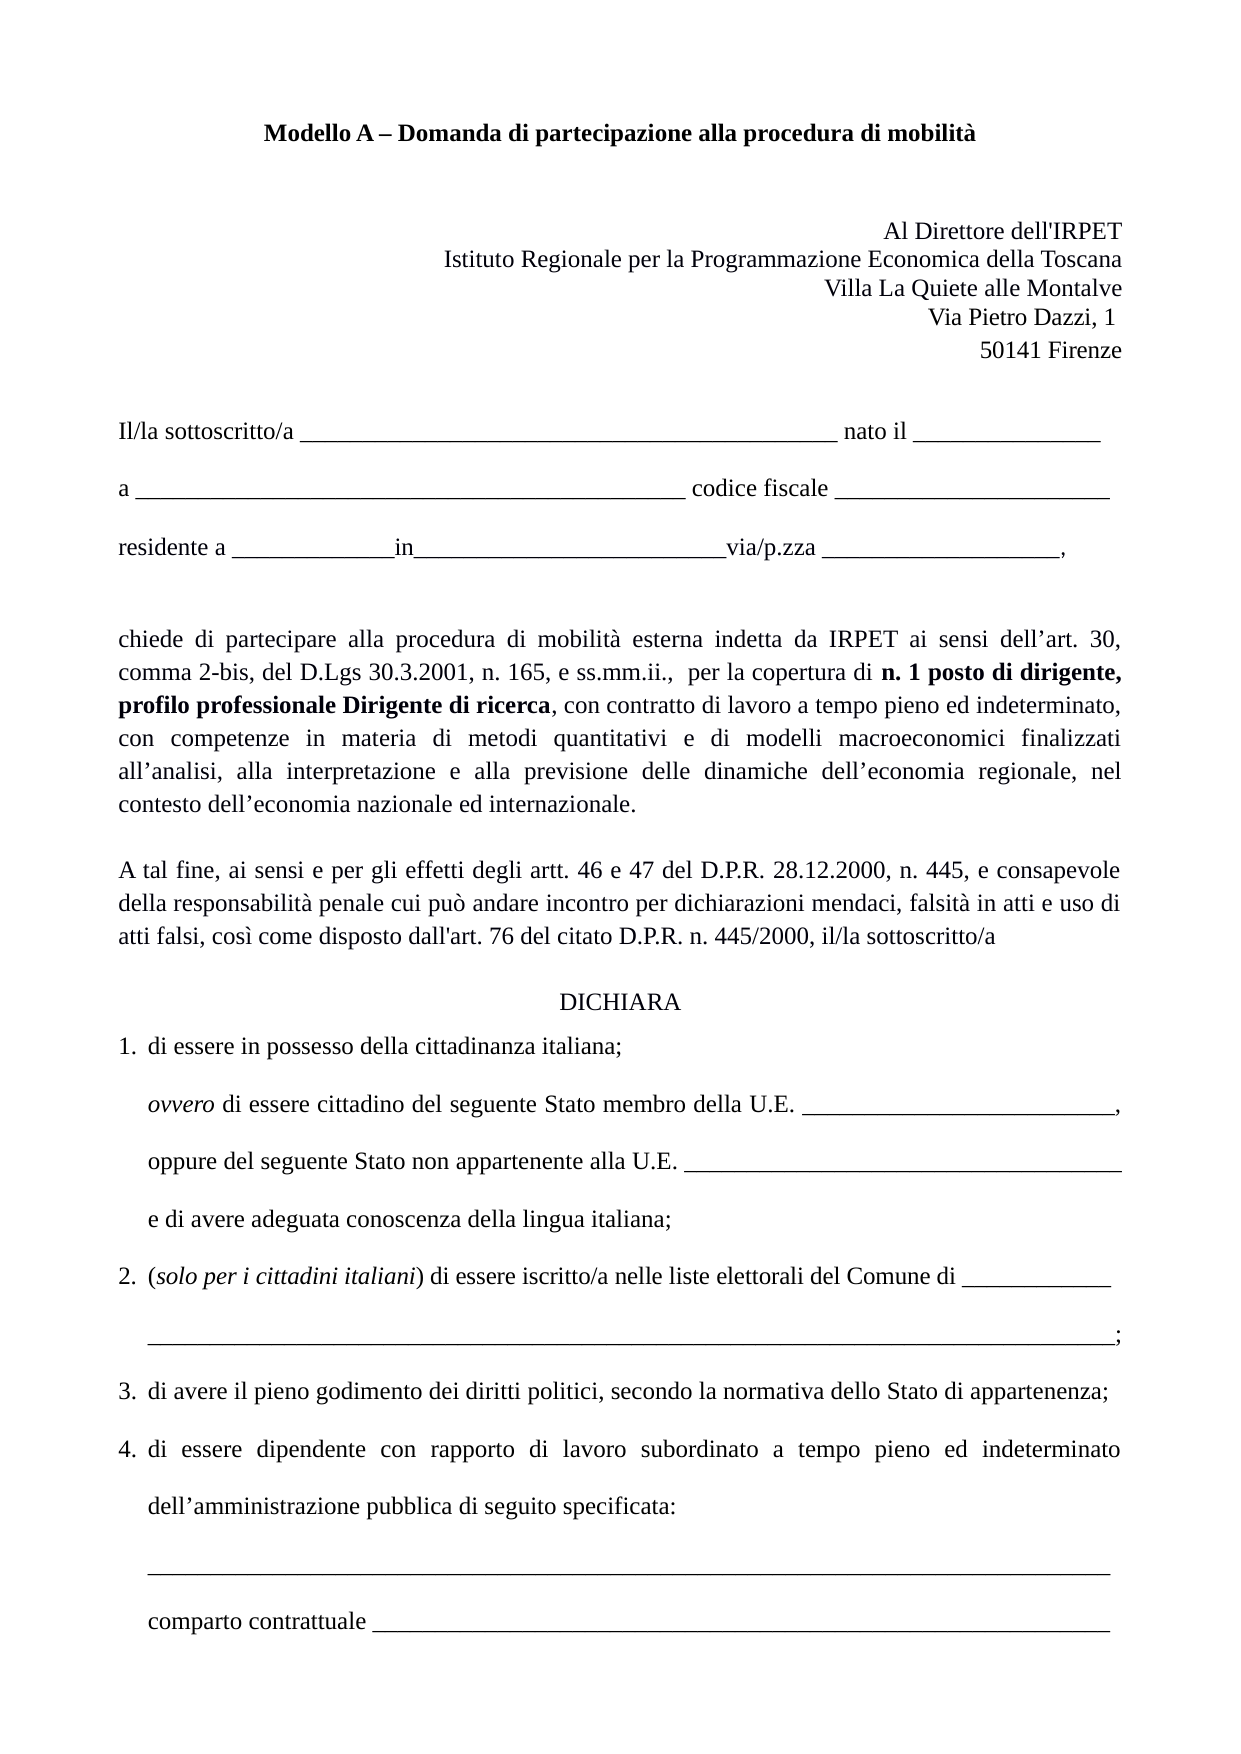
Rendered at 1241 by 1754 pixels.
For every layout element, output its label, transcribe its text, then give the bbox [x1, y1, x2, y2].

text 50141 Firenze [118, 335, 1122, 364]
list di essere dipendente con rapporto di lavoro subordinato a tempo pieno ed indeterminato dell’amministrazione pubblica di seguito specificata: [118, 1434, 1122, 1520]
list di avere il pieno godimento dei diritti politici, secondo la normativa dello Stato di appartenenza; [118, 1376, 1122, 1405]
text _____________________________________________________________________________ [148, 1549, 1122, 1578]
list A tal fine, ai sensi e per gli effetti degli artt. 46 e 47 del D.P.R. 28.12.2000, n. 445, e consapevole della responsabilità penale cui può andare incontro per dichiarazioni mendaci, falsità in atti e uso di atti falsi, così come disposto dall'art. 76 del citato D.P.R. n. 445/2000, il/la sottoscritto/a [118, 855, 1122, 950]
text Istituto Regionale per la Programmazione Economica della Toscana [185, 244, 1122, 273]
list di essere in possesso della cittadinanza italiana; [118, 1031, 1122, 1060]
list (solo per i cittadini italiani) di essere iscritto/a nelle liste elettorali del Comune di ____________ [118, 1261, 1122, 1290]
text a ____________________________________________ codice fiscale ______________________ [118, 473, 1122, 502]
text Villa La Quiete alle Montalve [185, 273, 1122, 302]
text comparto contrattuale ___________________________________________________________ [148, 1606, 1122, 1635]
text Al Direttore dell'IRPET [185, 216, 1122, 244]
text Modello A – Domanda di partecipazione alla procedura di mobilità [118, 118, 1122, 147]
text ovvero di essere cittadino del seguente Stato membro della U.E. _________________________, oppure del seguente Stato non appartenente alla U.E. ___________________________________ e di avere adeguata conoscenza della lingua italiana; [148, 1089, 1122, 1233]
list residente a _____________in_________________________via/p.zza ___________________, [118, 531, 1122, 562]
list chiede di partecipare alla procedura di mobilità esterna indetta da IRPET ai sensi dell’art. 30, comma 2-bis, del D.Lgs 30.3.2001, n. 165, e ss.mm.ii., per la copertura di n. 1 posto di dirigente, profilo professionale Dirigente di ricerca, con contratto di lavoro a tempo pieno ed indeterminato, con competenze in materia di metodi quantitativi e di modelli macroeconomici finalizzati all’analisi, alla interpretazione e alla previsione delle dinamiche dell’economia regionale, nel contesto dell’economia nazionale ed internazionale. [118, 624, 1122, 818]
list DICHIARA [118, 987, 1122, 1015]
text Via Pietro Dazzi, 1 [118, 302, 1122, 331]
text Il/la sottoscritto/a ___________________________________________ nato il _______________ [118, 416, 1122, 445]
text ______________________________________________________________________________; [148, 1319, 1122, 1348]
